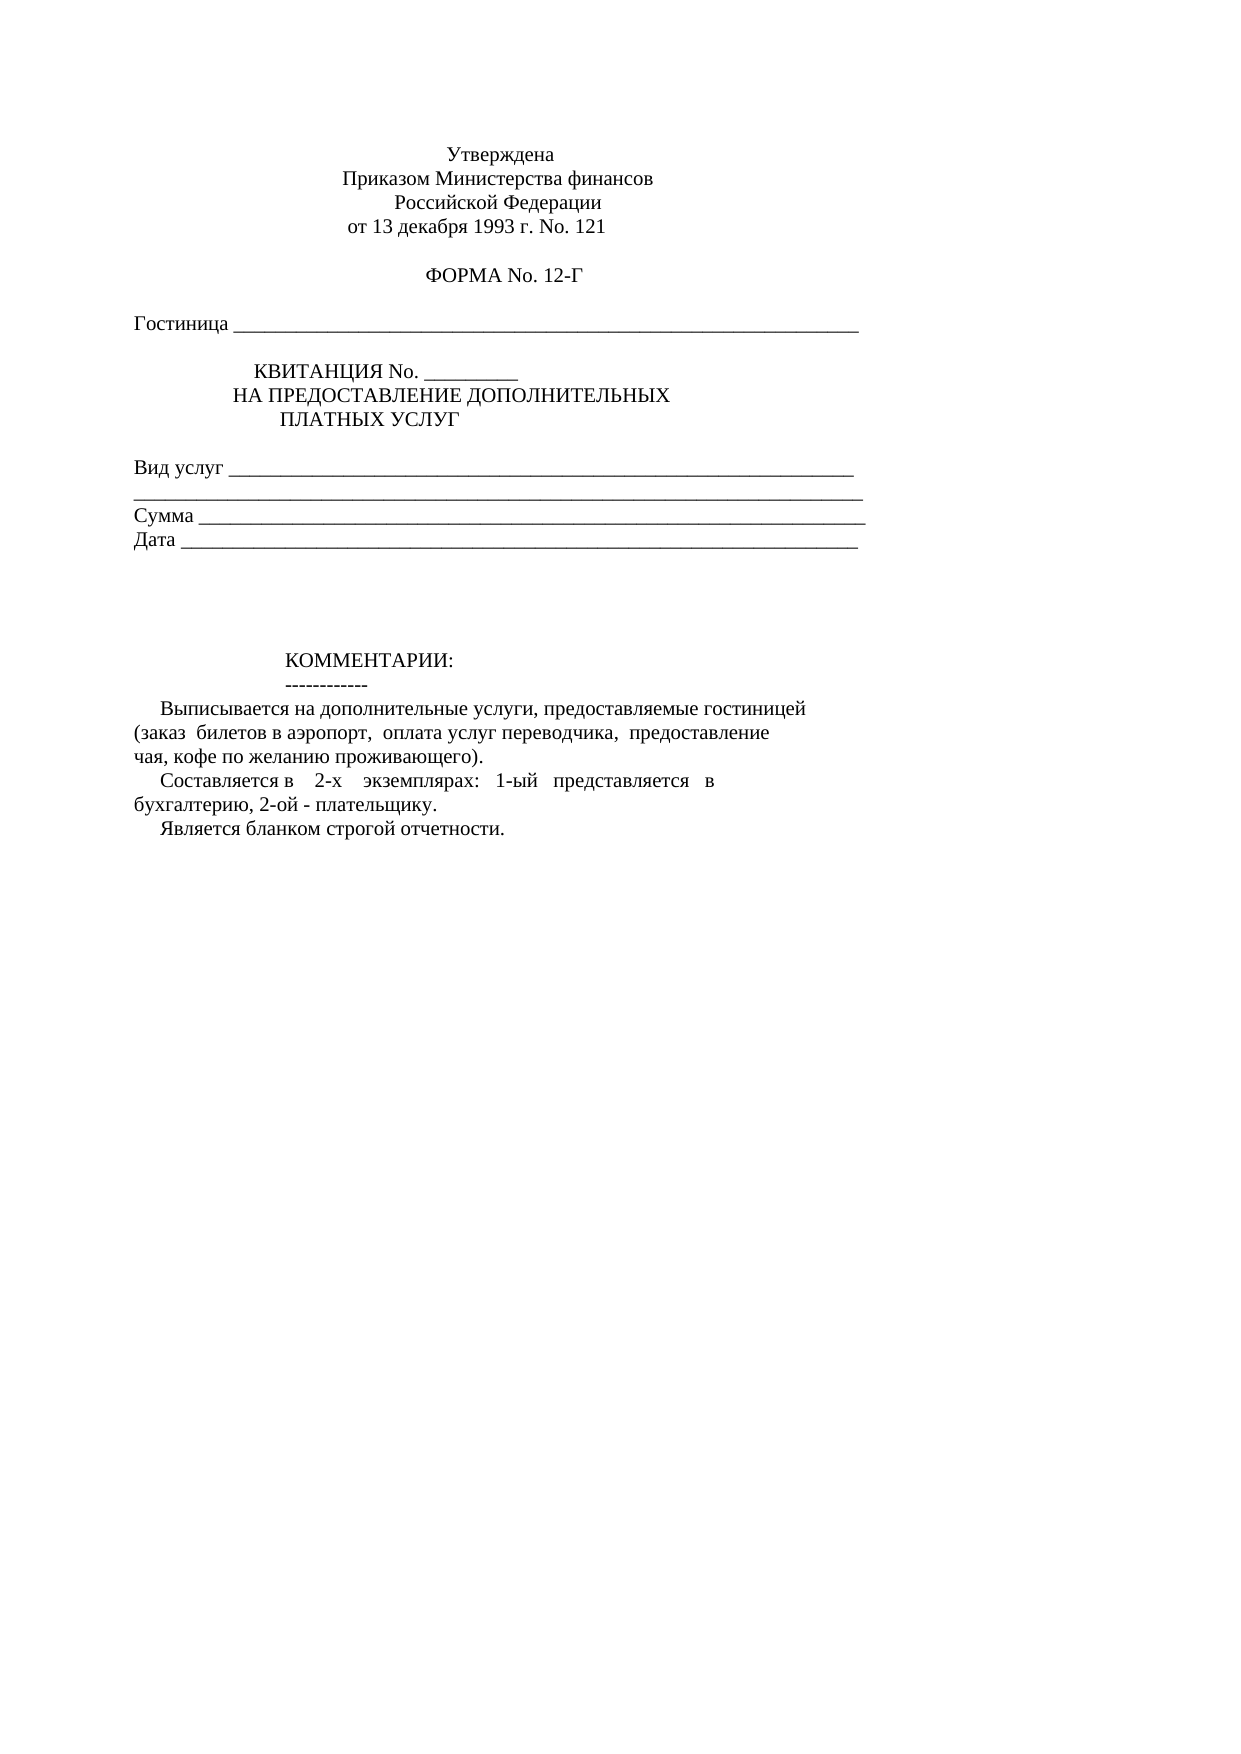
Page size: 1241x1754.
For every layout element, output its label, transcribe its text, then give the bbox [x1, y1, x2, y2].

text ФОРМА Nо. 12-Г [118, 262, 1122, 287]
text Вид услуг ____________________________________________________________ [118, 455, 1122, 479]
text Гостиница ____________________________________________________________ [118, 311, 1122, 335]
text Составляется в 2-х экземплярах: 1-ый представляется в [118, 768, 1122, 792]
text Утверждена [118, 142, 1122, 166]
text КВИТАНЦИЯ Nо. _________ [118, 359, 1122, 383]
text Приказом Министерства финансов [118, 166, 1122, 190]
text чая, кофе по желанию проживающего). [118, 744, 1122, 768]
text Российской Федерации [118, 190, 1122, 214]
text Сумма ________________________________________________________________ [118, 503, 1122, 527]
text Выписывается на дополнительные услуги, предоставляемые гостиницей [118, 696, 1122, 720]
text ______________________________________________________________________ [118, 479, 1122, 503]
text (заказ билетов в аэропорт, оплата услуг переводчика, предоставление [118, 720, 1122, 744]
text от 13 декабря 1993 г. Nо. 121 [118, 214, 1122, 238]
text Дата _________________________________________________________________ [118, 527, 1122, 551]
text Является бланком строгой отчетности. [118, 816, 1122, 840]
text ПЛАТНЫХ УСЛУГ [118, 407, 1122, 431]
text ------------ [118, 672, 1122, 696]
text КОММЕНТАРИИ: [118, 647, 1122, 672]
text НА ПРЕДОСТАВЛЕНИЕ ДОПОЛНИТЕЛЬНЫХ [118, 383, 1122, 407]
text бухгалтерию, 2-ой - плательщику. [118, 792, 1122, 816]
